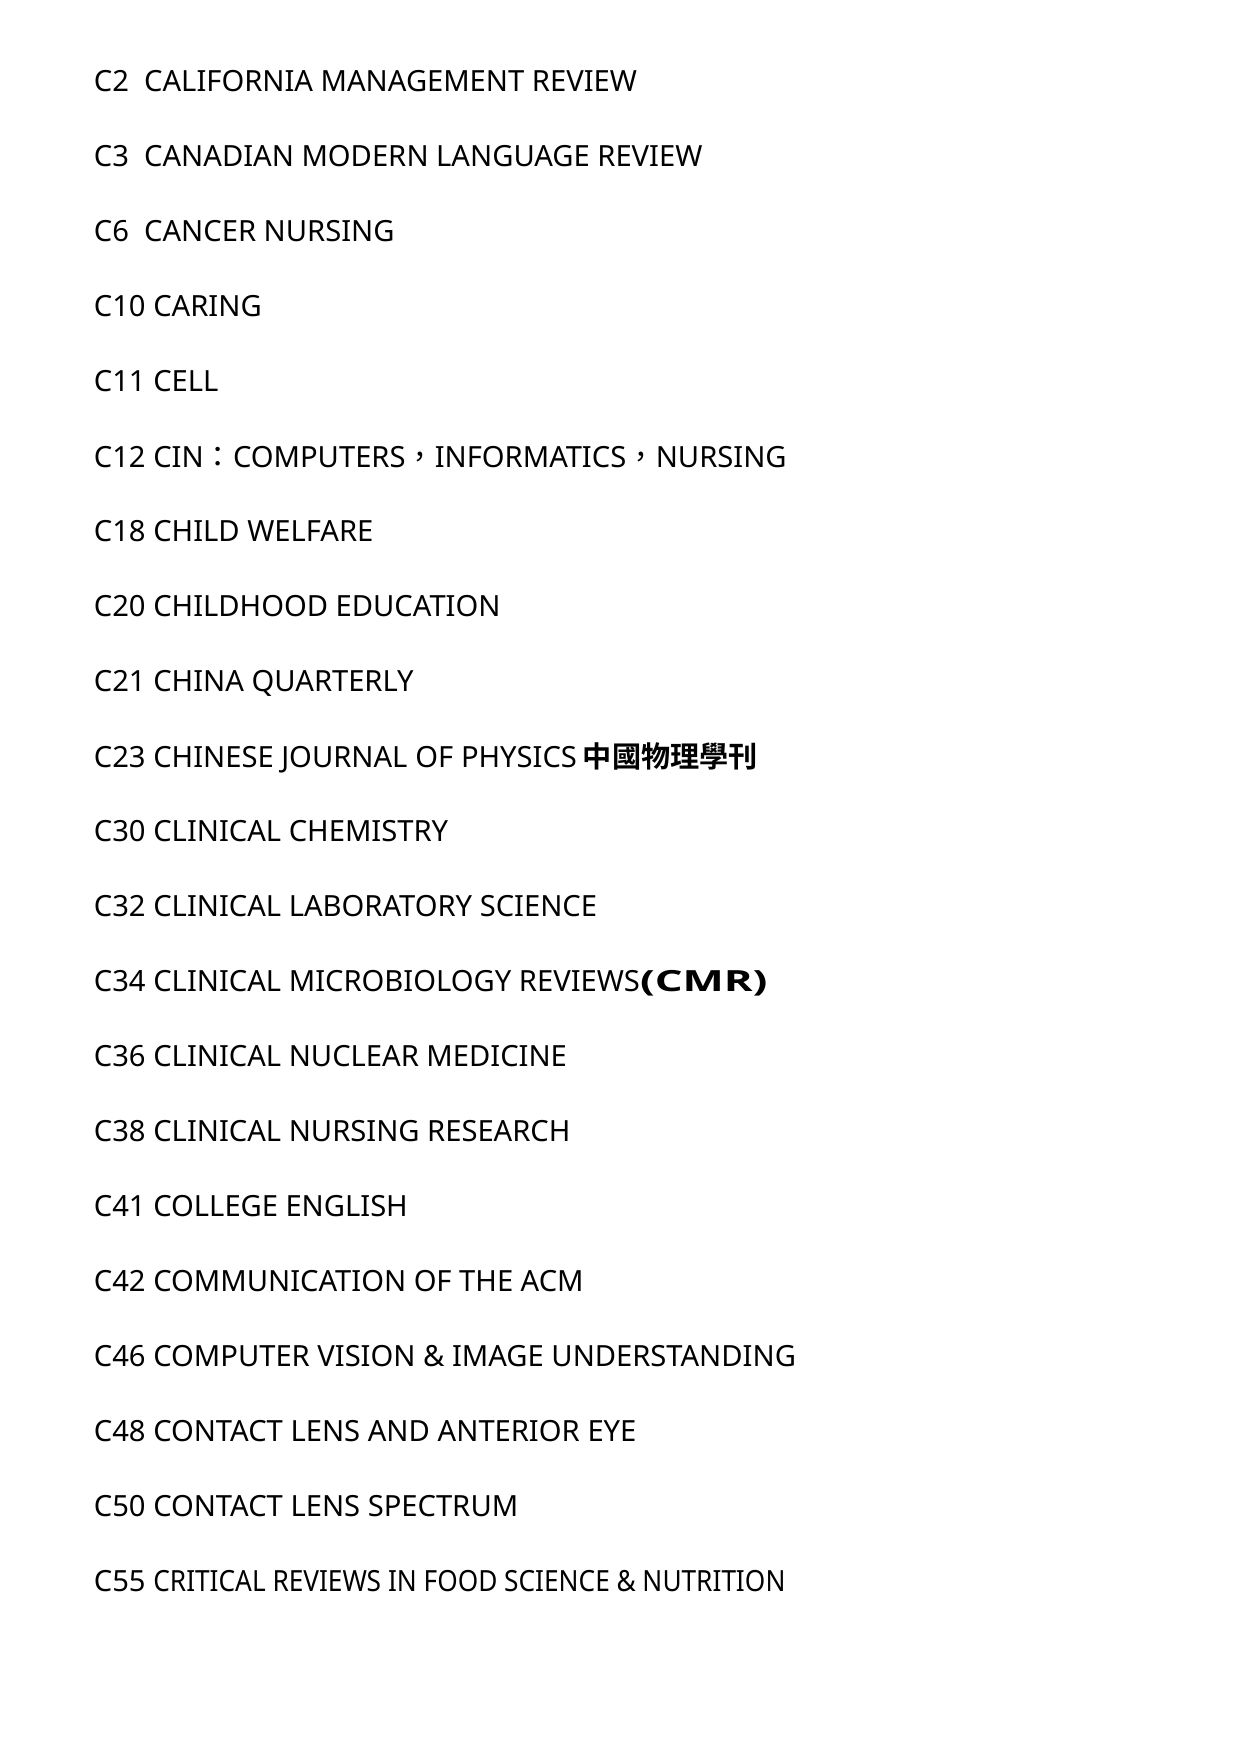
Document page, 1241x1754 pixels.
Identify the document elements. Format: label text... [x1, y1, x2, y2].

text C12 CIN：COMPUTERS，INFORMATICS，NURSING [94, 418, 1200, 493]
text C20 CHILDHOOD EDUCATION [94, 568, 1200, 643]
text C55 CRITICAL REVIEWS IN FOOD SCIENCE & NUTRITION [94, 1543, 1200, 1618]
text C41 COLLEGE ENGLISH [94, 1168, 1200, 1243]
text C18 CHILD WELFARE [94, 493, 1200, 568]
text C10 CARING [94, 268, 1200, 343]
text C32 CLINICAL LABORATORY SCIENCE [94, 868, 1200, 943]
text C6 CANCER NURSING [94, 193, 1200, 268]
text C48 CONTACT LENS AND ANTERIOR EYE [94, 1393, 1200, 1468]
text C46 COMPUTER VISION & IMAGE UNDERSTANDING [94, 1318, 1200, 1393]
text C34 CLINICAL MICROBIOLOGY REVIEWS(CMR) [94, 943, 1200, 1018]
text C2 CALIFORNIA MANAGEMENT REVIEW [94, 43, 1200, 118]
text C23 CHINESE JOURNAL OF PHYSICS中國物理學刊 [94, 718, 1200, 793]
text C30 CLINICAL CHEMISTRY [94, 793, 1200, 868]
text C42 COMMUNICATION OF THE ACM [94, 1243, 1200, 1318]
text C38 CLINICAL NURSING RESEARCH [94, 1093, 1200, 1168]
text C11 CELL [94, 343, 1200, 418]
text C21 CHINA QUARTERLY [94, 643, 1200, 718]
text C50 CONTACT LENS SPECTRUM [94, 1468, 1200, 1543]
text C36 CLINICAL NUCLEAR MEDICINE [94, 1018, 1200, 1093]
text C3 CANADIAN MODERN LANGUAGE REVIEW [94, 118, 1200, 193]
